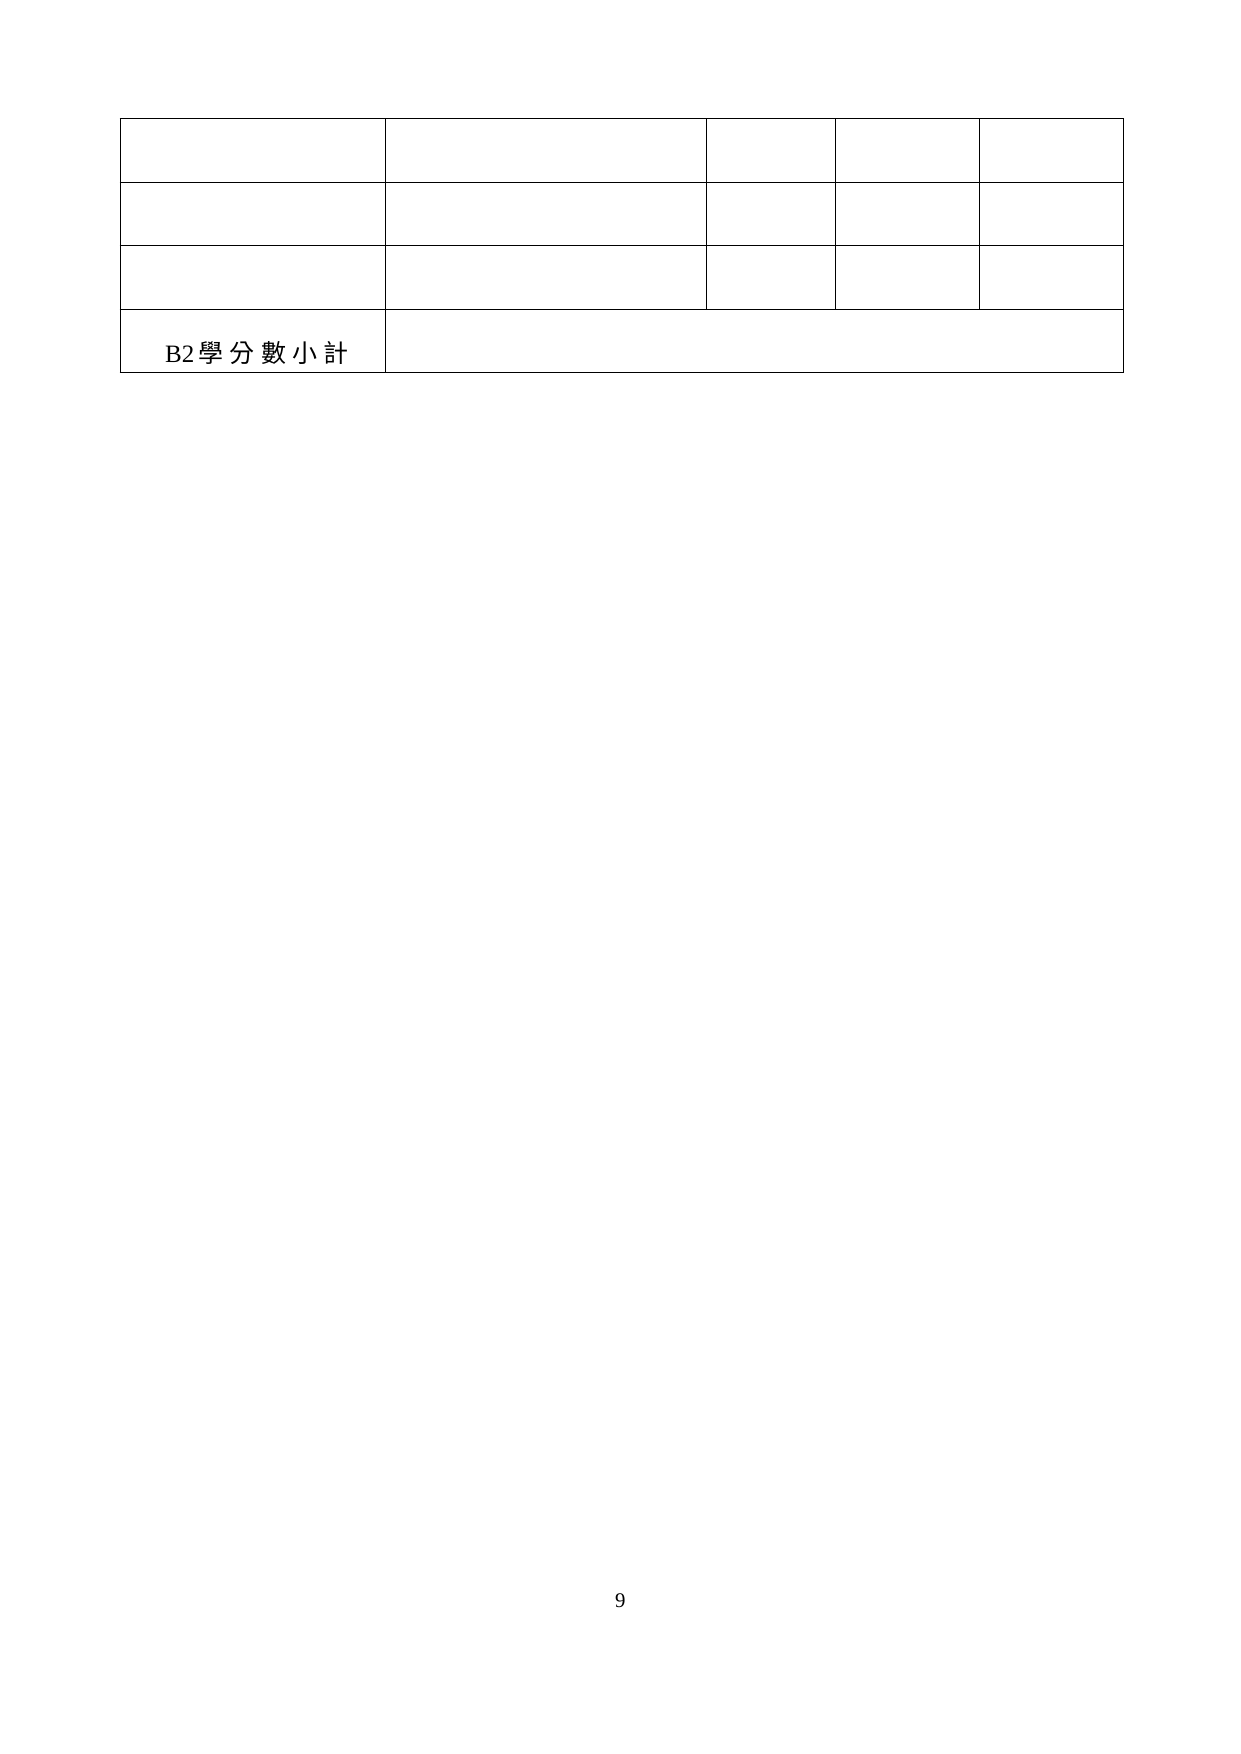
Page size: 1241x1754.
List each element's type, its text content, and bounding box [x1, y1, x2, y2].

table_cell [707, 119, 835, 182]
table_cell [386, 246, 706, 309]
table_cell B2學分數小計 [121, 310, 385, 372]
table_cell [836, 119, 979, 182]
table_cell [386, 183, 706, 245]
table_cell [836, 246, 979, 309]
table_cell [707, 246, 835, 309]
table_cell [121, 246, 385, 309]
table_cell [980, 183, 1123, 245]
table_cell [980, 246, 1123, 309]
table_cell [386, 119, 706, 182]
table_cell [836, 183, 979, 245]
table_cell [386, 310, 1123, 372]
table_cell [121, 183, 385, 245]
table_cell [121, 119, 385, 182]
table_cell [980, 119, 1123, 182]
table_cell [707, 183, 835, 245]
